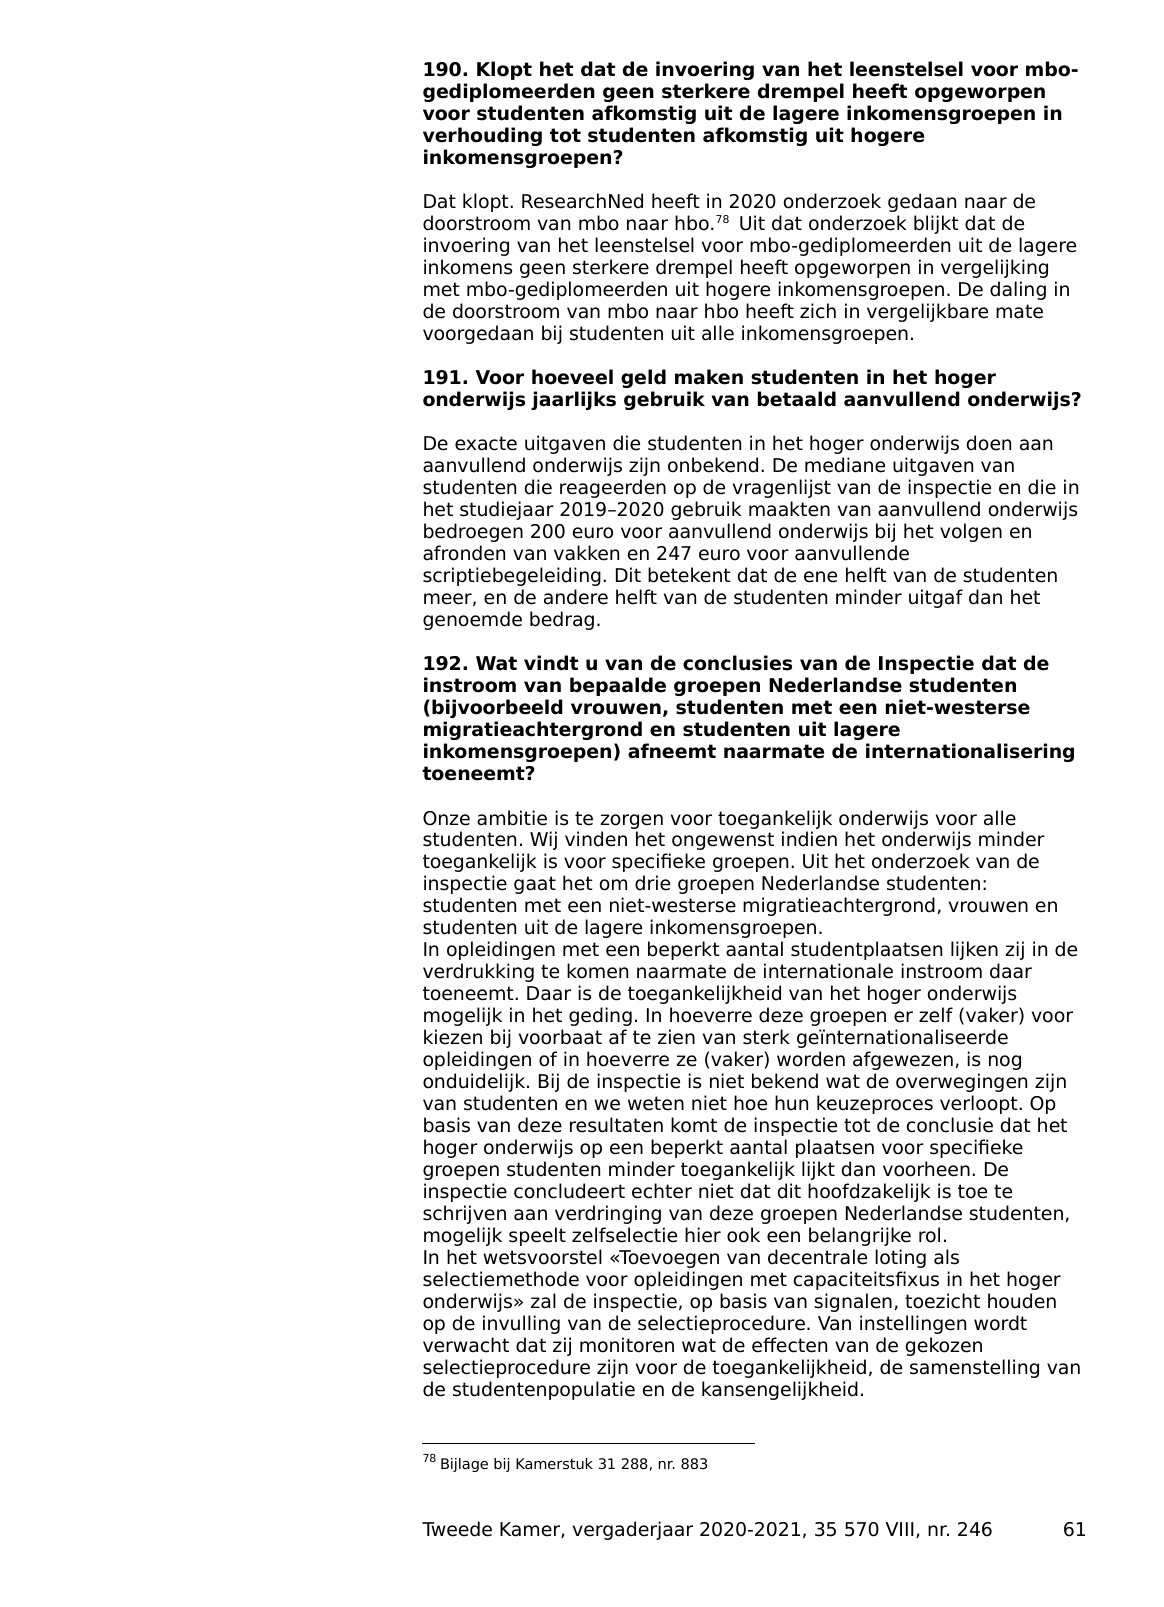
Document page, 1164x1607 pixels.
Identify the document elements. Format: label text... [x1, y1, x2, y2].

text Bijlage bij Kamerstuk 31 288, nr. 883 [422, 1452, 1087, 1474]
subtitle 191. Voor hoeveel geld maken studenten in het hoger onderwijs jaarlijks gebruik van betaald aanvullend onderwijs? [422, 367, 1087, 411]
text In het wetsvoorstel «Toevoegen van decentrale loting als selectiemethode voor opleidingen met capaciteitsfixus in het hoger onderwijs» zal de inspectie, op basis van signalen, toezicht houden op de invulling van de selectieprocedure. Van instellingen wordt verwacht dat zij monitoren wat de effecten van de gekozen selectieprocedure zijn voor de toegankelijkheid, de samenstelling van de studentenpopulatie en de kansengelijkheid. [422, 1247, 1087, 1401]
text De exacte uitgaven die studenten in het hoger onderwijs doen aan aanvullend onderwijs zijn onbekend. De mediane uitgaven van studenten die reageerden op de vragenlijst van de inspectie en die in het studiejaar 2019–2020 gebruik maakten van aanvullend onderwijs bedroegen 200 euro voor aanvullend onderwijs bij het volgen en afronden van vakken en 247 euro voor aanvullende scriptiebegeleiding. Dit betekent dat de ene helft van de studenten meer, en de andere helft van de studenten minder uitgaf dan het genoemde bedrag. [422, 433, 1087, 631]
text Dat klopt. ResearchNed heeft in 2020 onderzoek gedaan naar de doorstroom van mbo naar hbo. Uit dat onderzoek blijkt dat de invoering van het leenstelsel voor mbo-gediplomeerden uit de lagere inkomens geen sterkere drempel heeft opgeworpen in vergelijking met mbo-gediplomeerden uit hogere inkomensgroepen. De daling in de doorstroom van mbo naar hbo heeft zich in vergelijkbare mate voorgedaan bij studenten uit alle inkomensgroepen. [422, 191, 1087, 345]
subtitle 192. Wat vindt u van de conclusies van de Inspectie dat de instroom van bepaalde groepen Nederlandse studenten (bijvoorbeeld vrouwen, studenten met een niet-westerse migratieachtergrond en studenten uit lagere inkomensgroepen) afneemt naarmate de internationalisering toeneemt? [422, 653, 1087, 785]
text Onze ambitie is te zorgen voor toegankelijk onderwijs voor alle studenten. Wij vinden het ongewenst indien het onderwijs minder toegankelijk is voor specifieke groepen. Uit het onderzoek van de inspectie gaat het om drie groepen Nederlandse studenten: studenten met een niet-westerse migratieachtergrond, vrouwen en studenten uit de lagere inkomensgroepen. [422, 807, 1087, 939]
subtitle 190. Klopt het dat de invoering van het leenstelsel voor mbo-gediplomeerden geen sterkere drempel heeft opgeworpen voor studenten afkomstig uit de lagere inkomensgroepen in verhouding tot studenten afkomstig uit hogere inkomensgroepen? [422, 59, 1087, 169]
text In opleidingen met een beperkt aantal studentplaatsen lijken zij in de verdrukking te komen naarmate de internationale instroom daar toeneemt. Daar is de toegankelijkheid van het hoger onderwijs mogelijk in het geding. In hoeverre deze groepen er zelf (vaker) voor kiezen bij voorbaat af te zien van sterk geïnternationaliseerde opleidingen of in hoeverre ze (vaker) worden afgewezen, is nog onduidelijk. Bij de inspectie is niet bekend wat de overwegingen zijn van studenten en we weten niet hoe hun keuzeproces verloopt. Op basis van deze resultaten komt de inspectie tot de conclusie dat het hoger onderwijs op een beperkt aantal plaatsen voor specifieke groepen studenten minder toegankelijk lijkt dan voorheen. De inspectie concludeert echter niet dat dit hoofdzakelijk is toe te schrijven aan verdringing van deze groepen Nederlandse studenten, mogelijk speelt zelfselectie hier ook een belangrijke rol. [422, 939, 1087, 1247]
